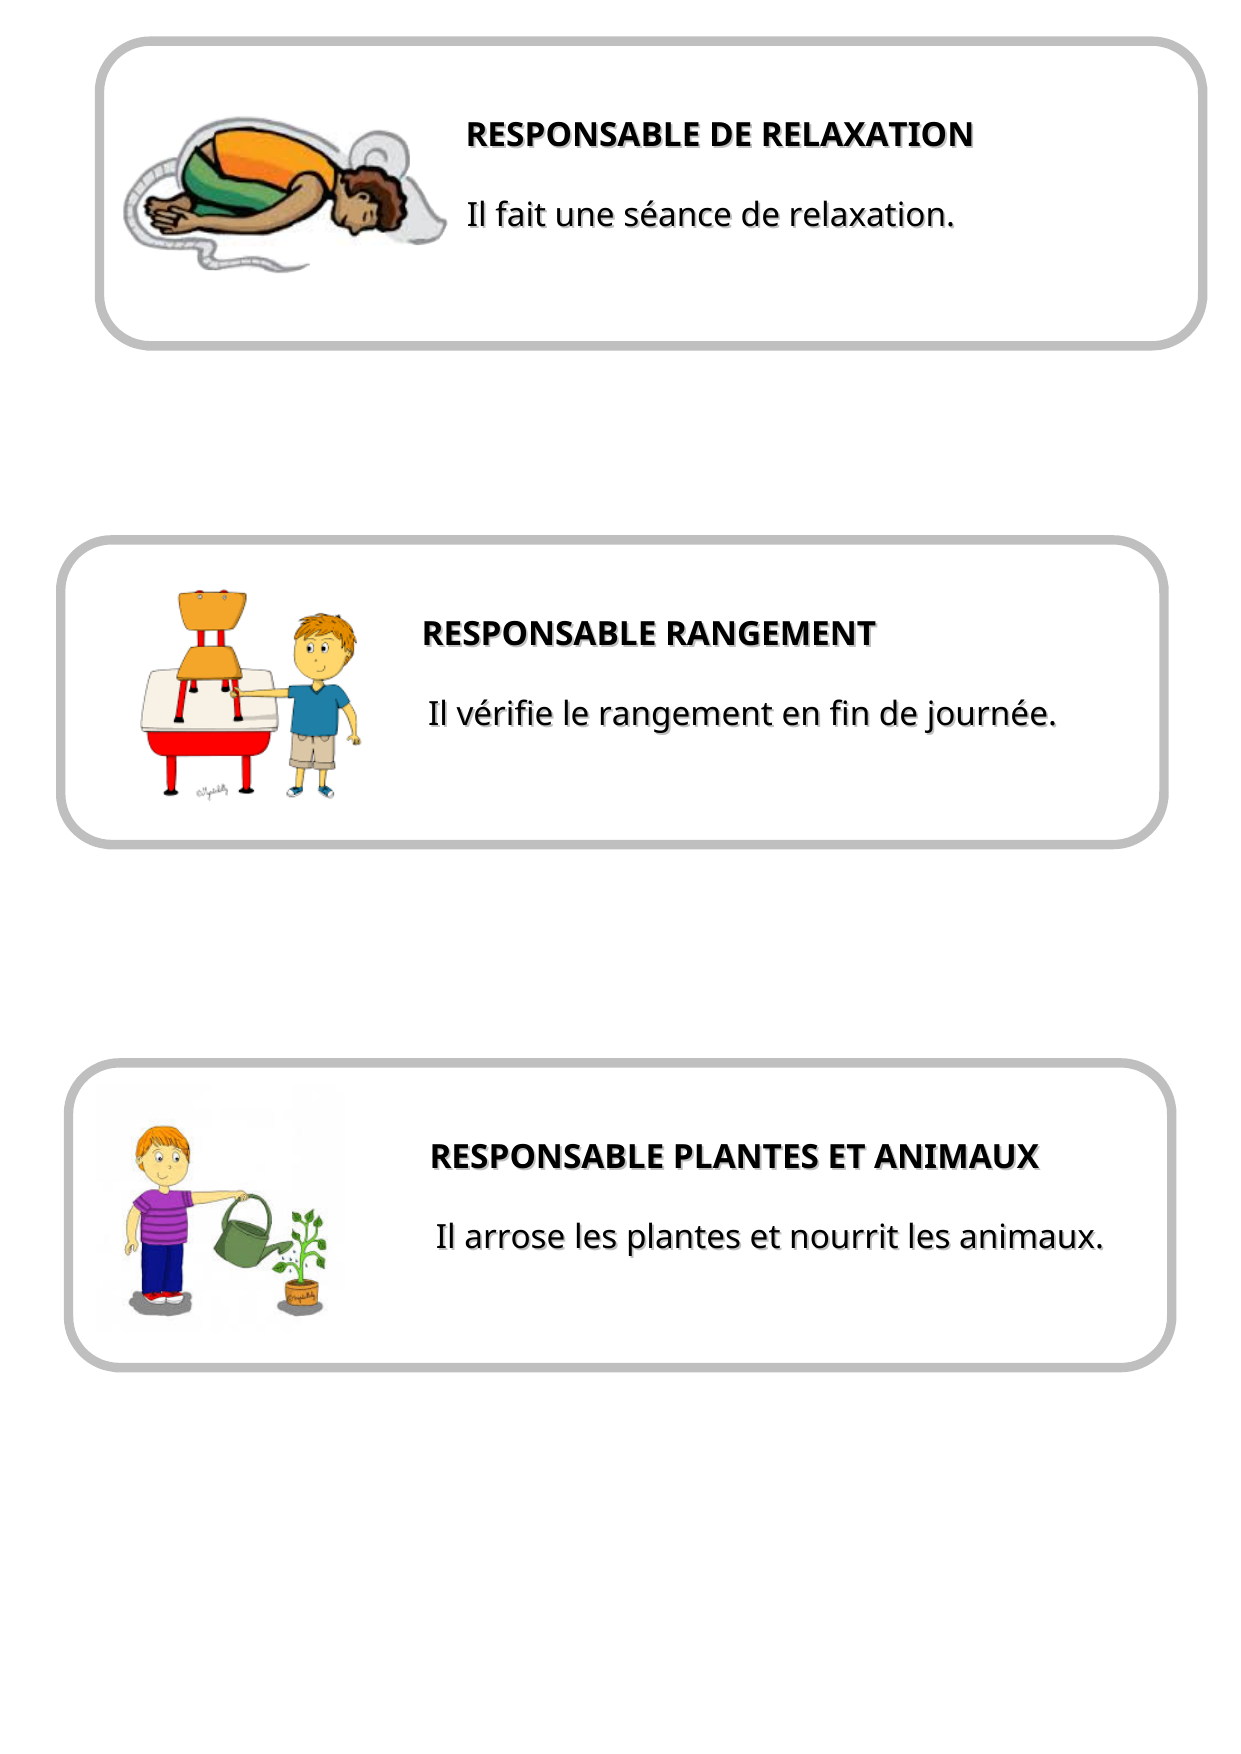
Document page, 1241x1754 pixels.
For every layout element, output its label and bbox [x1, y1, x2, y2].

picture [96, 1084, 345, 1333]
picture [94, 569, 408, 820]
picture [122, 115, 448, 274]
